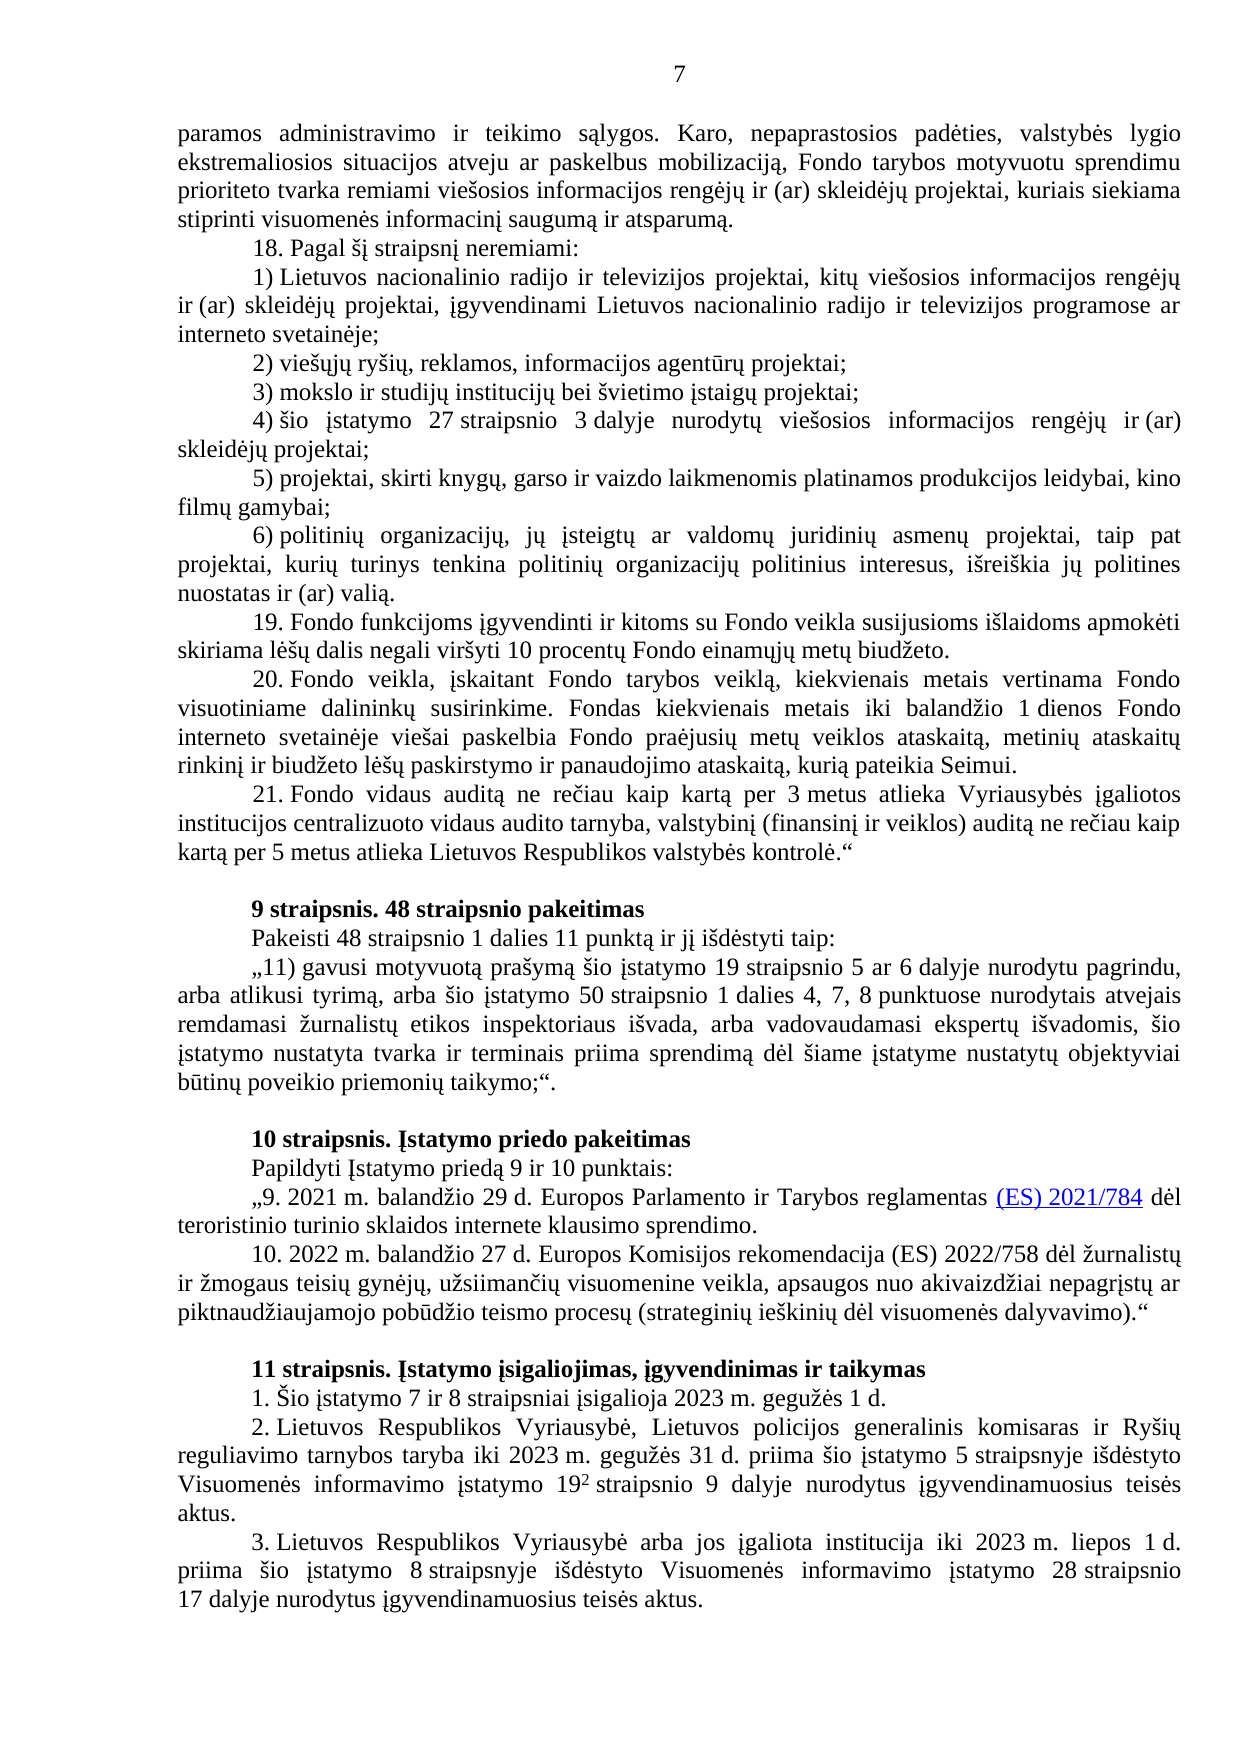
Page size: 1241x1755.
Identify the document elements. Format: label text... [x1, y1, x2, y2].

text „11) gavusi motyvuotą prašymą šio įstatymo 19 straipsnio 5 ar 6 dalyje nurodytu pagrindu, arba atlikusi tyrimą, arba šio įstatymo 50 straipsnio 1 dalies 4, 7, 8 punktuose nurodytais atvejais remdamasi žurnalistų etikos inspektoriaus išvada, arba vadovaudamasi ekspertų išvadomis, šio įstatymo nustatyta tvarka ir terminais priima sprendimą dėl šiame įstatyme nustatytų objektyviai būtinų poveikio priemonių taikymo;“. [177, 952, 1181, 1096]
text 10. 2022 m. balandžio 27 d. Europos Komisijos rekomendacija (ES) 2022/758 dėl žurnalistų ir žmogaus teisių gynėjų, užsiimančių visuomenine veikla, apsaugos nuo akivaizdžiai nepagrįstų ar piktnaudžiaujamojo pobūdžio teismo procesų (strateginių ieškinių dėl visuomenės dalyvavimo).“ [177, 1239, 1181, 1326]
text 5) projektai, skirti knygų, garso ir vaizdo laikmenomis platinamos produkcijos leidybai, kino filmų gamybai; [177, 463, 1181, 521]
text Papildyti Įstatymo priedą 9 ir 10 punktais: [177, 1153, 1181, 1182]
text 1. Šio įstatymo 7 ir 8 straipsniai įsigalioja 2023 m. gegužės 1 d. [177, 1383, 1181, 1412]
text 2. Lietuvos Respublikos Vyriausybė, Lietuvos policijos generalinis komisaras ir Ryšių reguliavimo tarnybos taryba iki 2023 m. gegužės 31 d. priima šio įstatymo 5 straipsnyje išdėstyto Visuomenės informavimo įstatymo 192 straipsnio 9 dalyje nurodytus įgyvendinamuosius teisės aktus. [177, 1412, 1181, 1527]
text „9. 2021 m. balandžio 29 d. Europos Parlamento ir Tarybos reglamentas (ES) 2021/784 dėl teroristinio turinio sklaidos internete klausimo sprendimo. [177, 1182, 1181, 1239]
text 9 straipsnis. 48 straipsnio pakeitimas [177, 894, 1181, 923]
text 3. Lietuvos Respublikos Vyriausybė arba jos įgaliota institucija iki 2023 m. liepos 1 d. priima šio įstatymo 8 straipsnyje išdėstyto Visuomenės informavimo įstatymo 28 straipsnio 17 dalyje nurodytus įgyvendinamuosius teisės aktus. [177, 1527, 1181, 1613]
text 21. Fondo vidaus auditą ne rečiau kaip kartą per 3 metus atlieka Vyriausybės įgaliotos institucijos centralizuoto vidaus audito tarnyba, valstybinį (finansinį ir veiklos) auditą ne rečiau kaip kartą per 5 metus atlieka Lietuvos Respublikos valstybės kontrolė.“ [177, 779, 1181, 866]
text 3) mokslo ir studijų institucijų bei švietimo įstaigų projektai; [177, 377, 1181, 406]
text 10 straipsnis. Įstatymo priedo pakeitimas [177, 1124, 1181, 1153]
text 4) šio įstatymo 27 straipsnio 3 dalyje nurodytų viešosios informacijos rengėjų ir (ar) skleidėjų projektai; [177, 406, 1181, 463]
text Pakeisti 48 straipsnio 1 dalies 11 punktą ir jį išdėstyti taip: [177, 923, 1181, 952]
text 11 straipsnis. Įstatymo įsigaliojimas, įgyvendinimas ir taikymas [251, 1354, 1181, 1383]
text 1) Lietuvos nacionalinio radijo ir televizijos projektai, kitų viešosios informacijos rengėjų ir (ar) skleidėjų projektai, įgyvendinami Lietuvos nacionalinio radijo ir televizijos programose ar interneto svetainėje; [177, 262, 1181, 348]
text 6) politinių organizacijų, jų įsteigtų ar valdomų juridinių asmenų projektai, taip pat projektai, kurių turinys tenkina politinių organizacijų politinius interesus, išreiškia jų politines nuostatas ir (ar) valią. [177, 521, 1181, 607]
text 2) viešųjų ryšių, reklamos, informacijos agentūrų projektai; [177, 348, 1181, 377]
text paramos administravimo ir teikimo sąlygos. Karo, nepaprastosios padėties, valstybės lygio ekstremaliosios situacijos atveju ar paskelbus mobilizaciją, Fondo tarybos motyvuotu sprendimu prioriteto tvarka remiami viešosios informacijos rengėjų ir (ar) skleidėjų projektai, kuriais siekiama stiprinti visuomenės informacinį saugumą ir atsparumą. [177, 118, 1181, 233]
text 20. Fondo veikla, įskaitant Fondo tarybos veiklą, kiekvienais metais vertinama Fondo visuotiniame dalininkų susirinkime. Fondas kiekvienais metais iki balandžio 1 dienos Fondo interneto svetainėje viešai paskelbia Fondo praėjusių metų veiklos ataskaitą, metinių ataskaitų rinkinį ir biudžeto lėšų paskirstymo ir panaudojimo ataskaitą, kurią pateikia Seimui. [177, 664, 1181, 779]
text 19. Fondo funkcijoms įgyvendinti ir kitoms su Fondo veikla susijusioms išlaidoms apmokėti skiriama lėšų dalis negali viršyti 10 procentų Fondo einamųjų metų biudžeto. [177, 607, 1181, 664]
text 18. Pagal šį straipsnį neremiami: [177, 233, 1181, 262]
